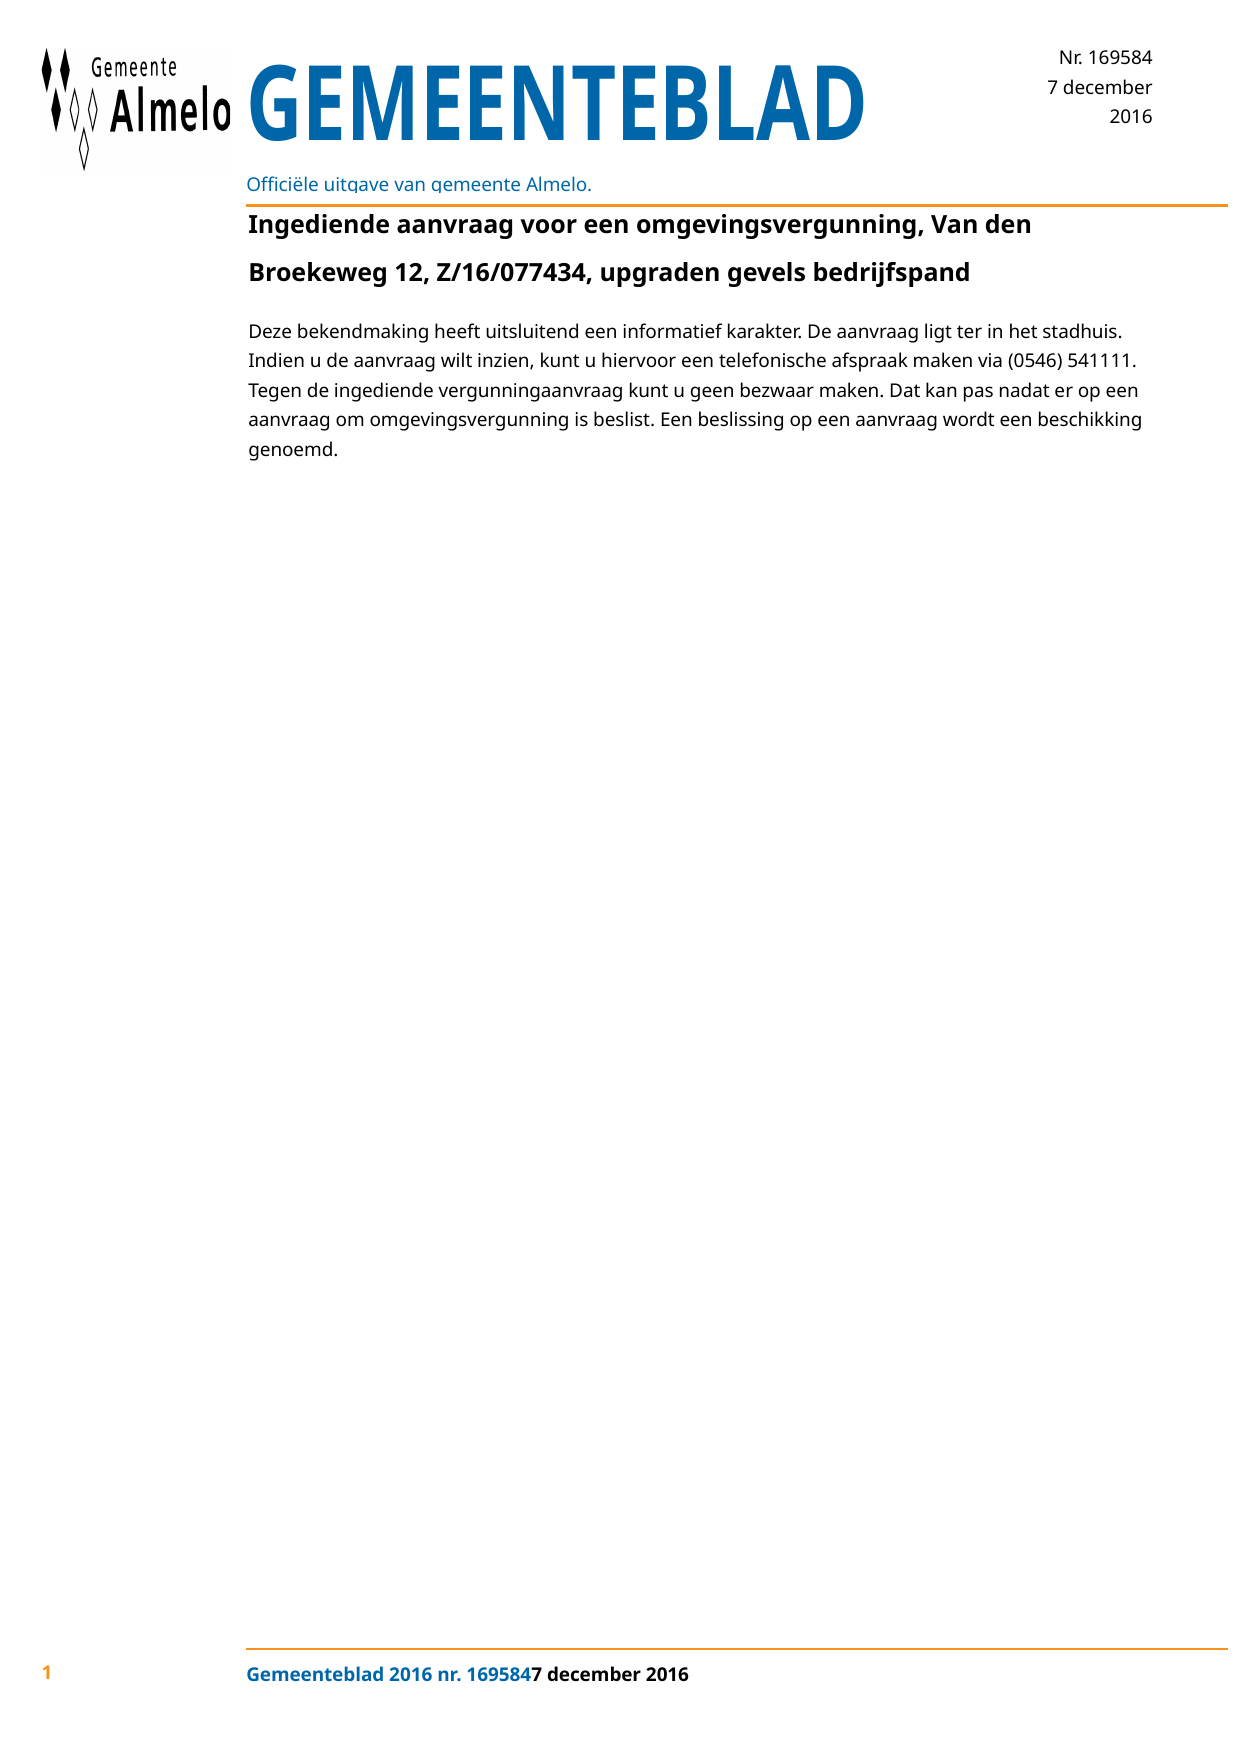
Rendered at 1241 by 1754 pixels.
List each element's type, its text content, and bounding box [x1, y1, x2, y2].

picture [41, 47, 231, 172]
text Deze bekendmaking heeft uitsluitend een informatief karakter. De aanvraag ligt ter in het stadhuis. Indien u de aanvraag wilt inzien, kunt u hiervoor een telefonische afspraak maken via (0546) 541111. Tegen de ingediende vergunningaanvraag kunt u geen bezwaar maken. Dat kan pas nadat er op een aanvraag om omgevingsvergunning is beslist. Een beslissing op een aanvraag wordt een beschikking genoemd. [248, 318, 1152, 462]
text Ingediende aanvraag voor een omgevingsvergunning, Van den Broekeweg 12, Z/16/077434, upgraden gevels bedrijfspand [248, 207, 1152, 288]
